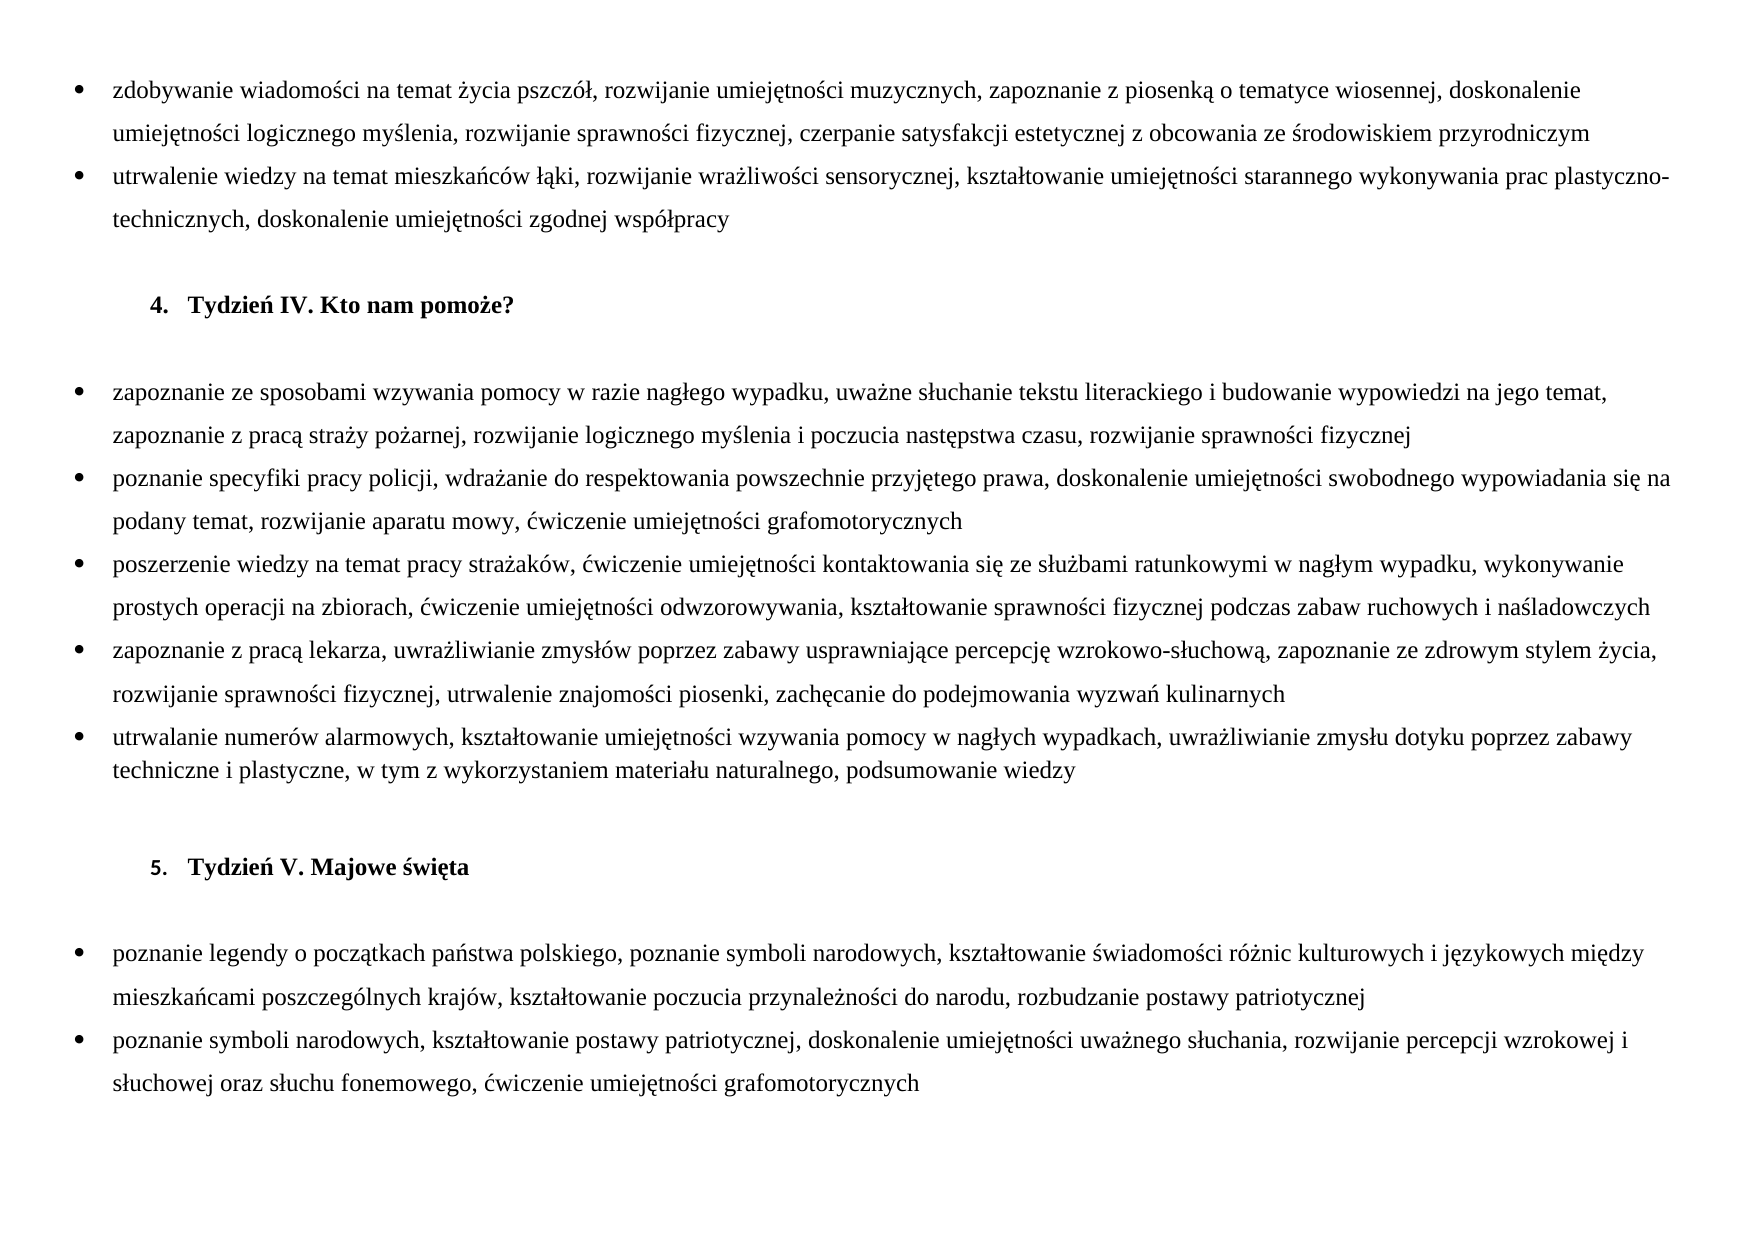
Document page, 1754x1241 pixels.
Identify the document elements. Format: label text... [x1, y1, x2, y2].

list zapoznanie ze sposobami wzywania pomocy w razie nagłego wypadku, uważne słuchanie tekstu literackiego i budowanie wypowiedzi na jego temat, zapoznanie z pracą straży pożarnej, rozwijanie logicznego myślenia i poczucia następstwa czasu, rozwijanie sprawności fizycznej [75, 377, 1679, 449]
list Tydzień IV. Kto nam pomoże? [150, 291, 1679, 319]
list utrwalanie numerów alarmowych, kształtowanie umiejętności wzywania pomocy w nagłych wypadkach, uwrażliwianie zmysłu dotyku poprzez zabawy techniczne i plastyczne, w tym z wykorzystaniem materiału naturalnego, podsumowanie wiedzy [75, 722, 1679, 784]
list poznanie legendy o początkach państwa polskiego, poznanie symboli narodowych, kształtowanie świadomości różnic kulturowych i językowych między mieszkańcami poszczególnych krajów, kształtowanie poczucia przynależności do narodu, rozbudzanie postawy patriotycznej [75, 938, 1679, 1010]
list zdobywanie wiadomości na temat życia pszczół, rozwijanie umiejętności muzycznych, zapoznanie z piosenką o tematyce wiosennej, doskonalenie umiejętności logicznego myślenia, rozwijanie sprawności fizycznej, czerpanie satysfakcji estetycznej z obcowania ze środowiskiem przyrodniczym [75, 75, 1679, 147]
list Tydzień V. Majowe święta [150, 852, 1679, 881]
list poznanie symboli narodowych, kształtowanie postawy patriotycznej, doskonalenie umiejętności uważnego słuchania, rozwijanie percepcji wzrokowej i słuchowej oraz słuchu fonemowego, ćwiczenie umiejętności grafomotorycznych [75, 1025, 1679, 1097]
list zapoznanie z pracą lekarza, uwrażliwianie zmysłów poprzez zabawy usprawniające percepcję wzrokowo-słuchową, zapoznanie ze zdrowym stylem życia, rozwijanie sprawności fizycznej, utrwalenie znajomości piosenki, zachęcanie do podejmowania wyzwań kulinarnych [75, 636, 1679, 707]
list poszerzenie wiedzy na temat pracy strażaków, ćwiczenie umiejętności kontaktowania się ze służbami ratunkowymi w nagłym wypadku, wykonywanie prostych operacji na zbiorach, ćwiczenie umiejętności odwzorowywania, kształtowanie sprawności fizycznej podczas zabaw ruchowych i naśladowczych [75, 549, 1679, 621]
list poznanie specyfiki pracy policji, wdrażanie do respektowania powszechnie przyjętego prawa, doskonalenie umiejętności swobodnego wypowiadania się na podany temat, rozwijanie aparatu mowy, ćwiczenie umiejętności grafomotorycznych [75, 463, 1679, 535]
list utrwalenie wiedzy na temat mieszkańców łąki, rozwijanie wrażliwości sensorycznej, kształtowanie umiejętności starannego wykonywania prac plastyczno-technicznych, doskonalenie umiejętności zgodnej współpracy [75, 161, 1679, 233]
